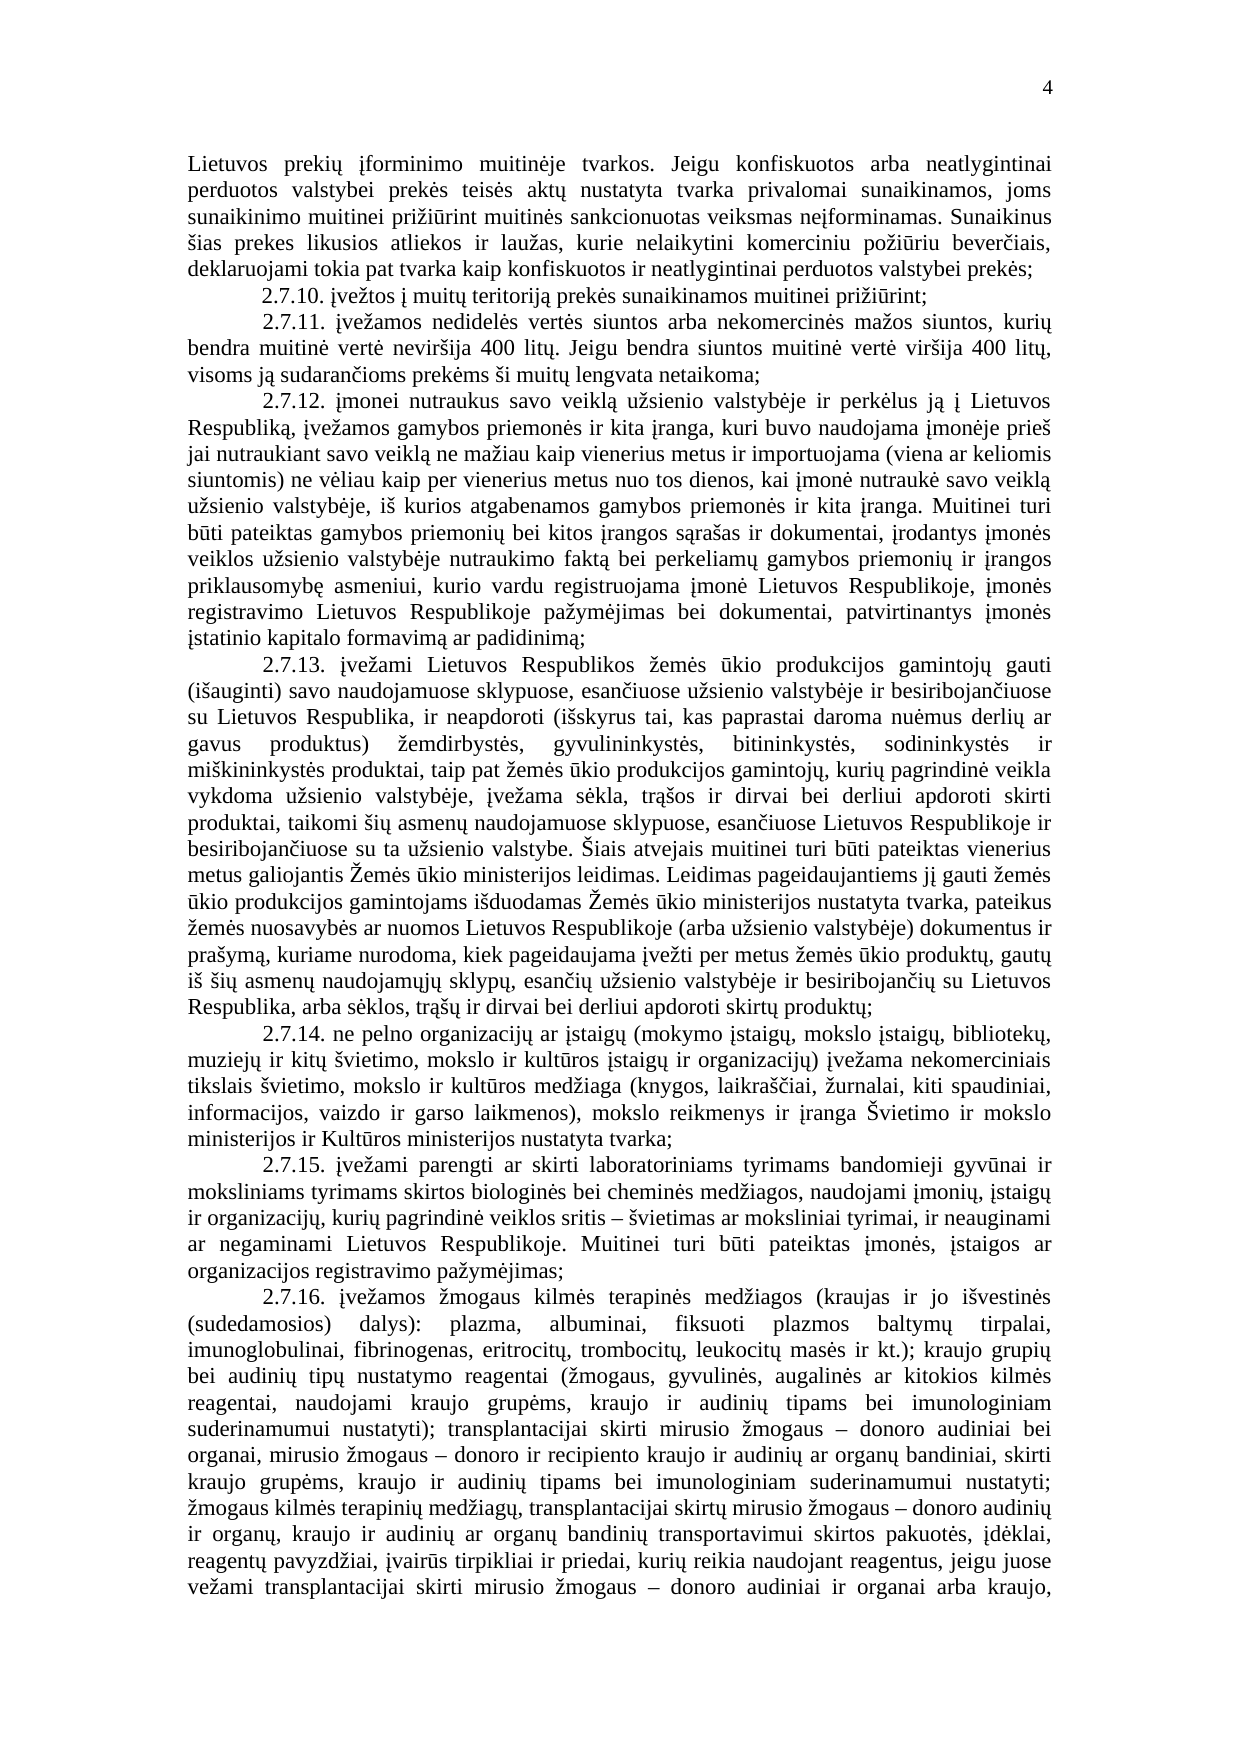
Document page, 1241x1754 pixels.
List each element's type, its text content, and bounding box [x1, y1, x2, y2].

text 2.7.14. ne pelno organizacijų ar įstaigų (mokymo įstaigų, mokslo įstaigų, bibliotekų, muziejų ir kitų švietimo, mokslo ir kultūros įstaigų ir organizacijų) įvežama nekomerciniais tikslais švietimo, mokslo ir kultūros medžiaga (knygos, laikraščiai, žurnalai, kiti spaudiniai, informacijos, vaizdo ir garso laikmenos), mokslo reikmenys ir įranga Švietimo ir mokslo ministerijos ir Kultūros ministerijos nustatyta tvarka; [187, 1020, 1053, 1151]
text 2.7.12. įmonei nutraukus savo veiklą užsienio valstybėje ir perkėlus ją į Lietuvos Respubliką, įvežamos gamybos priemonės ir kita įranga, kuri buvo naudojama įmonėje prieš jai nutraukiant savo veiklą ne mažiau kaip vienerius metus ir importuojama (viena ar keliomis siuntomis) ne vėliau kaip per vienerius metus nuo tos dienos, kai įmonė nutraukė savo veiklą užsienio valstybėje, iš kurios atgabenamos gamybos priemonės ir kita įranga. Muitinei turi būti pateiktas gamybos priemonių bei kitos įrangos sąrašas ir dokumentai, įrodantys įmonės veiklos užsienio valstybėje nutraukimo faktą bei perkeliamų gamybos priemonių ir įrangos priklausomybę asmeniui, kurio vardu registruojama įmonė Lietuvos Respublikoje, įmonės registravimo Lietuvos Respublikoje pažymėjimas bei dokumentai, patvirtinantys įmonės įstatinio kapitalo formavimą ar padidinimą; [187, 387, 1053, 651]
text 2.7.15. įvežami parengti ar skirti laboratoriniams tyrimams bandomieji gyvūnai ir moksliniams tyrimams skirtos biologinės bei cheminės medžiagos, naudojami įmonių, įstaigų ir organizacijų, kurių pagrindinė veiklos sritis – švietimas ar moksliniai tyrimai, ir neauginami ar negaminami Lietuvos Respublikoje. Muitinei turi būti pateiktas įmonės, įstaigos ar organizacijos registravimo pažymėjimas; [187, 1151, 1053, 1283]
text 2.7.13. įvežami Lietuvos Respublikos žemės ūkio produkcijos gamintojų gauti (išauginti) savo naudojamuose sklypuose, esančiuose užsienio valstybėje ir besiribojančiuose su Lietuvos Respublika, ir neapdoroti (išskyrus tai, kas paprastai daroma nuėmus derlių ar gavus produktus) žemdirbystės, gyvulininkystės, bitininkystės, sodininkystės ir miškininkystės produktai, taip pat žemės ūkio produkcijos gamintojų, kurių pagrindinė veikla vykdoma užsienio valstybėje, įvežama sėkla, trąšos ir dirvai bei derliui apdoroti skirti produktai, taikomi šių asmenų naudojamuose sklypuose, esančiuose Lietuvos Respublikoje ir besiribojančiuose su ta užsienio valstybe. Šiais atvejais muitinei turi būti pateiktas vienerius metus galiojantis Žemės ūkio ministerijos leidimas. Leidimas pageidaujantiems jį gauti žemės ūkio produkcijos gamintojams išduodamas Žemės ūkio ministerijos nustatyta tvarka, pateikus žemės nuosavybės ar nuomos Lietuvos Respublikoje (arba užsienio valstybėje) dokumentus ir prašymą, kuriame nurodoma, kiek pageidaujama įvežti per metus žemės ūkio produktų, gautų iš šių asmenų naudojamųjų sklypų, esančių užsienio valstybėje ir besiribojančių su Lietuvos Respublika, arba sėklos, trąšų ir dirvai bei derliui apdoroti skirtų produktų; [187, 651, 1053, 1020]
text 2.7.16. įvežamos žmogaus kilmės terapinės medžiagos (kraujas ir jo išvestinės (sudedamosios) dalys): plazma, albuminai, fiksuoti plazmos baltymų tirpalai, imunoglobulinai, fibrinogenas, eritrocitų, trombocitų, leukocitų masės ir kt.); kraujo grupių bei audinių tipų nustatymo reagentai (žmogaus, gyvulinės, augalinės ar kitokios kilmės reagentai, naudojami kraujo grupėms, kraujo ir audinių tipams bei imunologiniam suderinamumui nustatyti); transplantacijai skirti mirusio žmogaus – donoro audiniai bei organai, mirusio žmogaus – donoro ir recipiento kraujo ir audinių ar organų bandiniai, skirti kraujo grupėms, kraujo ir audinių tipams bei imunologiniam suderinamumui nustatyti; žmogaus kilmės terapinių medžiagų, transplantacijai skirtų mirusio žmogaus – donoro audinių ir organų, kraujo ir audinių ar organų bandinių transportavimui skirtos pakuotės, įdėklai, reagentų pavyzdžiai, įvairūs tirpikliai ir priedai, kurių reikia naudojant reagentus, jeigu juose vežami transplantacijai skirti mirusio žmogaus – donoro audiniai ir organai arba kraujo, [187, 1283, 1053, 1599]
text 2.7.10. įvežtos į muitų teritoriją prekės sunaikinamos muitinei prižiūrint; [187, 282, 1053, 308]
text Lietuvos prekių įforminimo muitinėje tvarkos. Jeigu konfiskuotos arba neatlygintinai perduotos valstybei prekės teisės aktų nustatyta tvarka privalomai sunaikinamos, joms sunaikinimo muitinei prižiūrint muitinės sankcionuotas veiksmas neįforminamas. Sunaikinus šias prekes likusios atliekos ir laužas, kurie nelaikytini komerciniu požiūriu beverčiais, deklaruojami tokia pat tvarka kaip konfiskuotos ir neatlygintinai perduotos valstybei prekės; [187, 150, 1053, 282]
text 2.7.11. įvežamos nedidelės vertės siuntos arba nekomercinės mažos siuntos, kurių bendra muitinė vertė neviršija 400 litų. Jeigu bendra siuntos muitinė vertė viršija 400 litų, visoms ją sudarančioms prekėms ši muitų lengvata netaikoma; [187, 308, 1053, 387]
